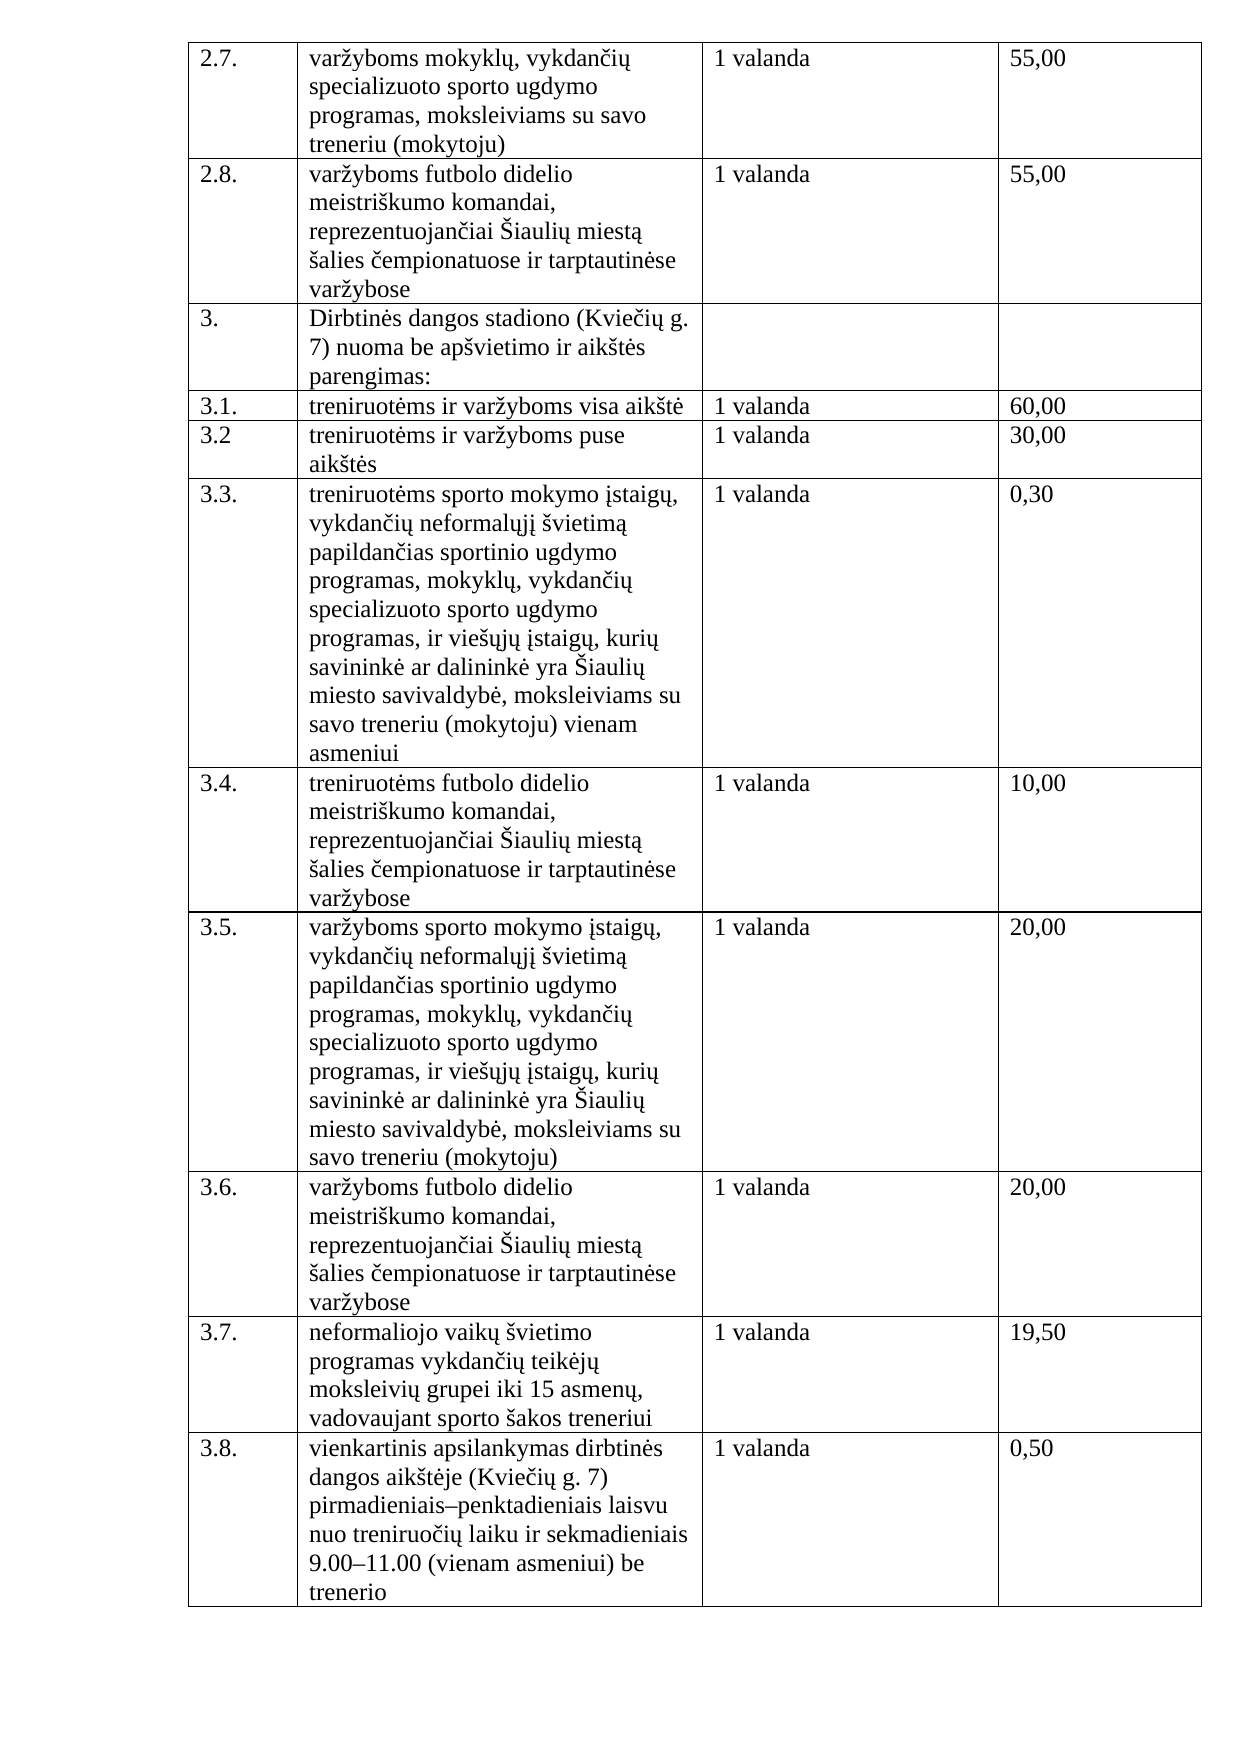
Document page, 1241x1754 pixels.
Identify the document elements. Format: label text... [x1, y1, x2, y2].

table_cell 1 valanda [703, 391, 998, 419]
table_cell treniruotėms sporto mokymo įstaigų, vykdančių neformalųjį švietimą papildančias sportinio ugdymo programas, mokyklų, vykdančių specializuoto sporto ugdymo programas, ir viešųjų įstaigų, kurių savininkė ar dalininkė yra Šiaulių miesto savivaldybė, moksleiviams su savo treneriu (mokytoju) vienam asmeniui [298, 479, 702, 767]
table_cell 20,00 [999, 1172, 1201, 1316]
table_cell 3.8. [189, 1433, 297, 1606]
table_cell [999, 304, 1201, 390]
table_cell treniruotėms ir varžyboms puse aikštės [298, 421, 702, 478]
table_cell varžyboms sporto mokymo įstaigų, vykdančių neformalųjį švietimą papildančias sportinio ugdymo programas, mokyklų, vykdančių specializuoto sporto ugdymo programas, ir viešųjų įstaigų, kurių savininkė ar dalininkė yra Šiaulių miesto savivaldybė, moksleiviams su savo treneriu (mokytoju) [298, 913, 702, 1171]
table_cell vienkartinis apsilankymas dirbtinės dangos aikštėje (Kviečių g. 7) pirmadieniais–penktadieniais laisvu nuo treniruočių laiku ir sekmadieniais 9.00–11.00 (vienam asmeniui) be trenerio [298, 1433, 702, 1606]
table_cell 3.2 [189, 421, 297, 478]
table_cell 1 valanda [703, 159, 998, 302]
table_cell treniruotėms ir varžyboms visa aikštė [298, 391, 702, 419]
table_cell 1 valanda [703, 1172, 998, 1316]
table_cell 3.6. [189, 1172, 297, 1316]
table_cell 20,00 [999, 913, 1201, 1171]
table_cell 55,00 [999, 43, 1201, 158]
table_cell 55,00 [999, 159, 1201, 302]
table_cell 30,00 [999, 421, 1201, 478]
table_cell 1 valanda [703, 768, 998, 911]
table_cell varžyboms futbolo didelio meistriškumo komandai, reprezentuojančiai Šiaulių miestą šalies čempionatuose ir tarptautinėse varžybose [298, 159, 702, 302]
table_cell 3.4. [189, 768, 297, 911]
table_cell 2.8. [189, 159, 297, 302]
table_cell 0,30 [999, 479, 1201, 767]
table_cell 1 valanda [703, 1433, 998, 1606]
table_cell treniruotėms futbolo didelio meistriškumo komandai, reprezentuojančiai Šiaulių miestą šalies čempionatuose ir tarptautinėse varžybose [298, 768, 702, 911]
table_cell 10,00 [999, 768, 1201, 911]
table_cell varžyboms mokyklų, vykdančių specializuoto sporto ugdymo programas, moksleiviams su savo treneriu (mokytoju) [298, 43, 702, 158]
table_cell 3.1. [189, 391, 297, 419]
table_cell 3.5. [189, 913, 297, 1171]
table_cell 3. [189, 304, 297, 390]
table_cell [703, 304, 998, 390]
table_cell 2.7. [189, 43, 297, 158]
table_cell neformaliojo vaikų švietimo programas vykdančių teikėjų moksleivių grupei iki 15 asmenų, vadovaujant sporto šakos treneriui [298, 1317, 702, 1432]
table_cell Dirbtinės dangos stadiono (Kviečių g. 7) nuoma be apšvietimo ir aikštės parengimas: [298, 304, 702, 390]
table_cell 1 valanda [703, 43, 998, 158]
table_cell 60,00 [999, 391, 1201, 419]
table_cell 3.7. [189, 1317, 297, 1432]
table_cell 19,50 [999, 1317, 1201, 1432]
table_cell varžyboms futbolo didelio meistriškumo komandai, reprezentuojančiai Šiaulių miestą šalies čempionatuose ir tarptautinėse varžybose [298, 1172, 702, 1316]
table_cell 1 valanda [703, 479, 998, 767]
table_cell 3.3. [189, 479, 297, 767]
table_cell 1 valanda [703, 421, 998, 478]
table_cell 1 valanda [703, 1317, 998, 1432]
table_cell 0,50 [999, 1433, 1201, 1606]
table_cell 1 valanda [703, 913, 998, 1171]
